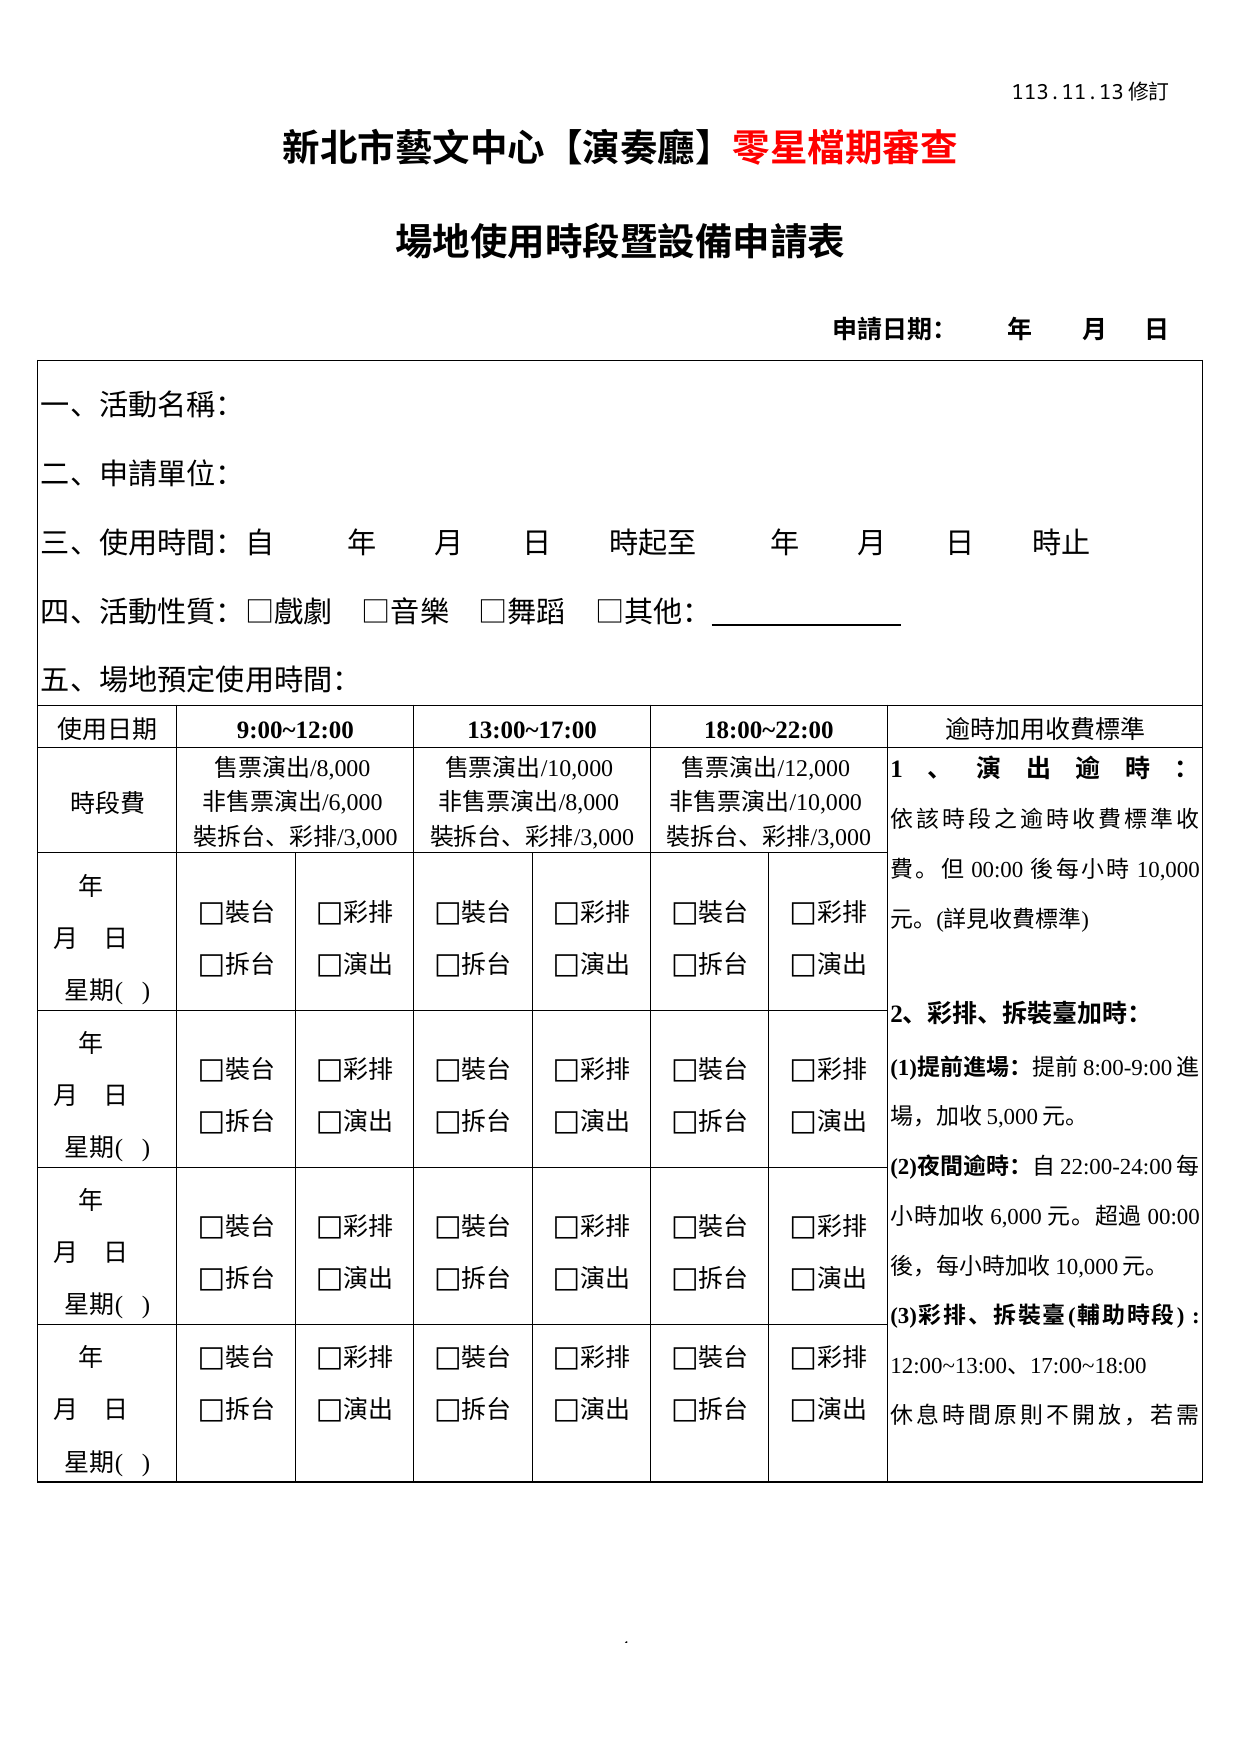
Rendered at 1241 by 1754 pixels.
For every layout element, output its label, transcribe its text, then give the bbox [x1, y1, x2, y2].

table_cell □彩排 □演出 [296, 853, 413, 1009]
table_cell □裝台 □拆台 [177, 853, 295, 1009]
table_cell □裝台 □拆台 [651, 1325, 768, 1481]
table_cell 年 月 日 星期( ) [38, 1325, 176, 1481]
text 新北市藝文中心【演奏廳】零星檔期審查 [71, 118, 1169, 172]
text 場地使用時段暨設備申請表 [71, 212, 1169, 266]
table_cell □彩排 □演出 [533, 1168, 650, 1324]
table_cell □裝台 □拆台 [177, 1168, 295, 1324]
table_cell □裝台 □拆台 [651, 853, 768, 1009]
table_cell □彩排 □演出 [769, 1325, 887, 1481]
table_cell □裝台 □拆台 [177, 1325, 295, 1481]
table_cell □彩排 □演出 [769, 1168, 887, 1324]
table_cell 時段費 [38, 748, 176, 852]
table_cell □裝台 □拆台 [177, 1011, 295, 1167]
table_cell □裝台 □拆台 [651, 1011, 768, 1167]
table_header 一、活動名稱： 二、申請單位： 三、使用時間：自 年 月 日 時起至 年 月 日 時止 四、活動性質：□戲劇 □音樂 □舞蹈 □其他： 五、場地預定使用時間： [38, 361, 1202, 704]
table_cell 年 月 日 星期( ) [38, 1011, 176, 1167]
table_cell □裝台 □拆台 [414, 1325, 532, 1481]
text 申請日期： 年 月 日 [71, 306, 1169, 347]
table_cell □彩排 □演出 [533, 1011, 650, 1167]
table_cell 售票演出/8,000 非售票演出/6,000 裝拆台、彩排/3,000 [177, 748, 413, 852]
table_cell 使用日期 [38, 706, 176, 747]
table_cell 年 月 日 星期( ) [38, 1168, 176, 1324]
table_cell 18:00~22:00 [651, 706, 887, 747]
table_cell □裝台 □拆台 [651, 1168, 768, 1324]
table_cell □彩排 □演出 [296, 1168, 413, 1324]
table_cell □彩排 □演出 [296, 1011, 413, 1167]
table_cell □裝台 □拆台 [414, 853, 532, 1009]
table_cell 售票演出/12,000 非售票演出/10,000 裝拆台、彩排/3,000 [651, 748, 887, 852]
table_cell 9:00~12:00 [177, 706, 413, 747]
table_cell 年 月 日 星期( ) [38, 853, 176, 1009]
table_cell 1、演出逾時： 依該時段之逾時收費標準收費。但00:00後每小時10,000元。(詳見收費標準) 2、彩排、拆裝臺加時： (1)提前進場：提前8:00-9:00進場，加收5,000元。 (2)夜間逾時：自22:00-24:00每小時加收6,000元。超過00:00後，每小時加收10,000元。 (3)彩排、拆裝臺(輔助時段) : 12:00~13:00、17:00~18:00 休息時間原則不開放，若需 [888, 748, 1202, 1481]
table_cell 售票演出/10,000 非售票演出/8,000 裝拆台、彩排/3,000 [414, 748, 650, 852]
table_cell □裝台 □拆台 [414, 1011, 532, 1167]
table_cell □彩排 □演出 [533, 853, 650, 1009]
table_cell □彩排 □演出 [769, 853, 887, 1009]
table_cell □彩排 □演出 [296, 1325, 413, 1481]
table_cell 13:00~17:00 [414, 706, 650, 747]
table_cell □彩排 □演出 [769, 1011, 887, 1167]
table_cell □彩排 □演出 [533, 1325, 650, 1481]
table_cell □裝台 □拆台 [414, 1168, 532, 1324]
table_cell 逾時加用收費標準 [888, 706, 1202, 747]
